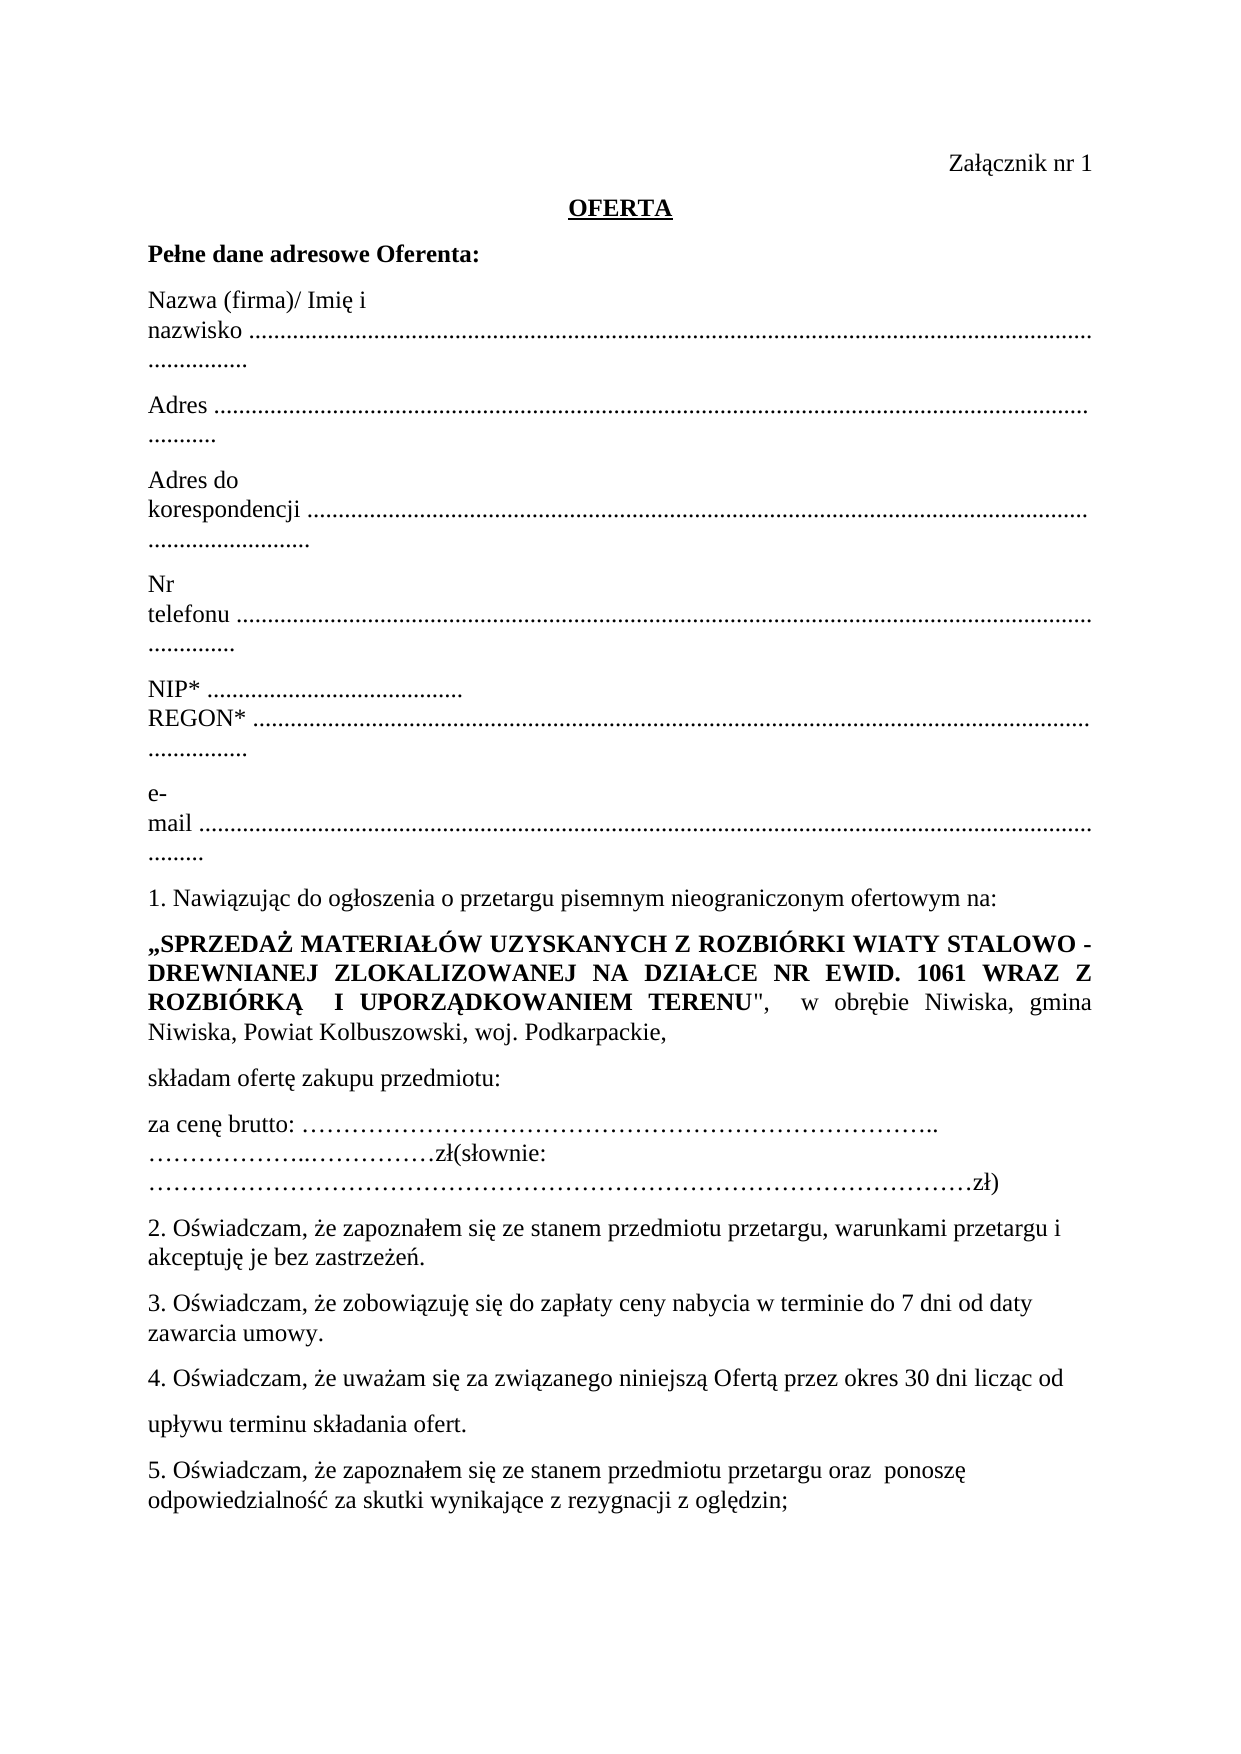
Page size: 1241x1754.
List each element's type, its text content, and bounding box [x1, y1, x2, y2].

text 4. Oświadczam, że uważam się za związanego niniejszą Ofertą przez okres 30 dni licząc od [148, 1363, 1093, 1392]
text NIP* ......................................... REGON* ...................................................................................................................................................... [148, 674, 1093, 761]
text 5. Oświadczam, że zapoznałem się ze stanem przedmiotu przetargu oraz ponoszę odpowiedzialność za skutki wynikające z rezygnacji z oględzin; [148, 1455, 1093, 1542]
text Pełne dane adresowe Oferenta: [148, 239, 1093, 268]
text upływu terminu składania ofert. [148, 1409, 1093, 1438]
text Nazwa (firma)/ Imię i nazwisko ....................................................................................................................................................... [148, 285, 1093, 373]
text Nr telefonu ....................................................................................................................................................... [148, 569, 1093, 657]
text OFERTA [148, 193, 1093, 222]
text Adres do korespondencji ....................................................................................................................................................... [148, 465, 1093, 552]
text Załącznik nr 1 [148, 148, 1093, 176]
text „SPRZEDAŻ MATERIAŁÓW UZYSKANYCH Z ROZBIÓRKI WIATY STALOWO - DREWNIANEJ ZLOKALIZOWANEJ NA DZIAŁCE NR EWID. 1061 WRAZ Z ROZBIÓRKĄ I UPORZĄDKOWANIEM TERENU", w obrębie Niwiska, gmina Niwiska, Powiat Kolbuszowski, woj. Podkarpackie, [148, 929, 1093, 1046]
text za cenę brutto: …………………………………………………………………..………………..……………zł(słownie:………………………………………………………………………………………zł) [148, 1109, 1093, 1196]
text e-mail ........................................................................................................................................................ [148, 778, 1093, 866]
text 3. Oświadczam, że zobowiązuję się do zapłaty ceny nabycia w terminie do 7 dni od daty zawarcia umowy. [148, 1288, 1093, 1346]
text 2. Oświadczam, że zapoznałem się ze stanem przedmiotu przetargu, warunkami przetargu i akceptuję je bez zastrzeżeń. [148, 1213, 1093, 1271]
text 1. Nawiązując do ogłoszenia o przetargu pisemnym nieograniczonym ofertowym na: [148, 883, 1093, 912]
text składam ofertę zakupu przedmiotu: [148, 1063, 1093, 1091]
text Adres ....................................................................................................................................................... [148, 390, 1093, 448]
